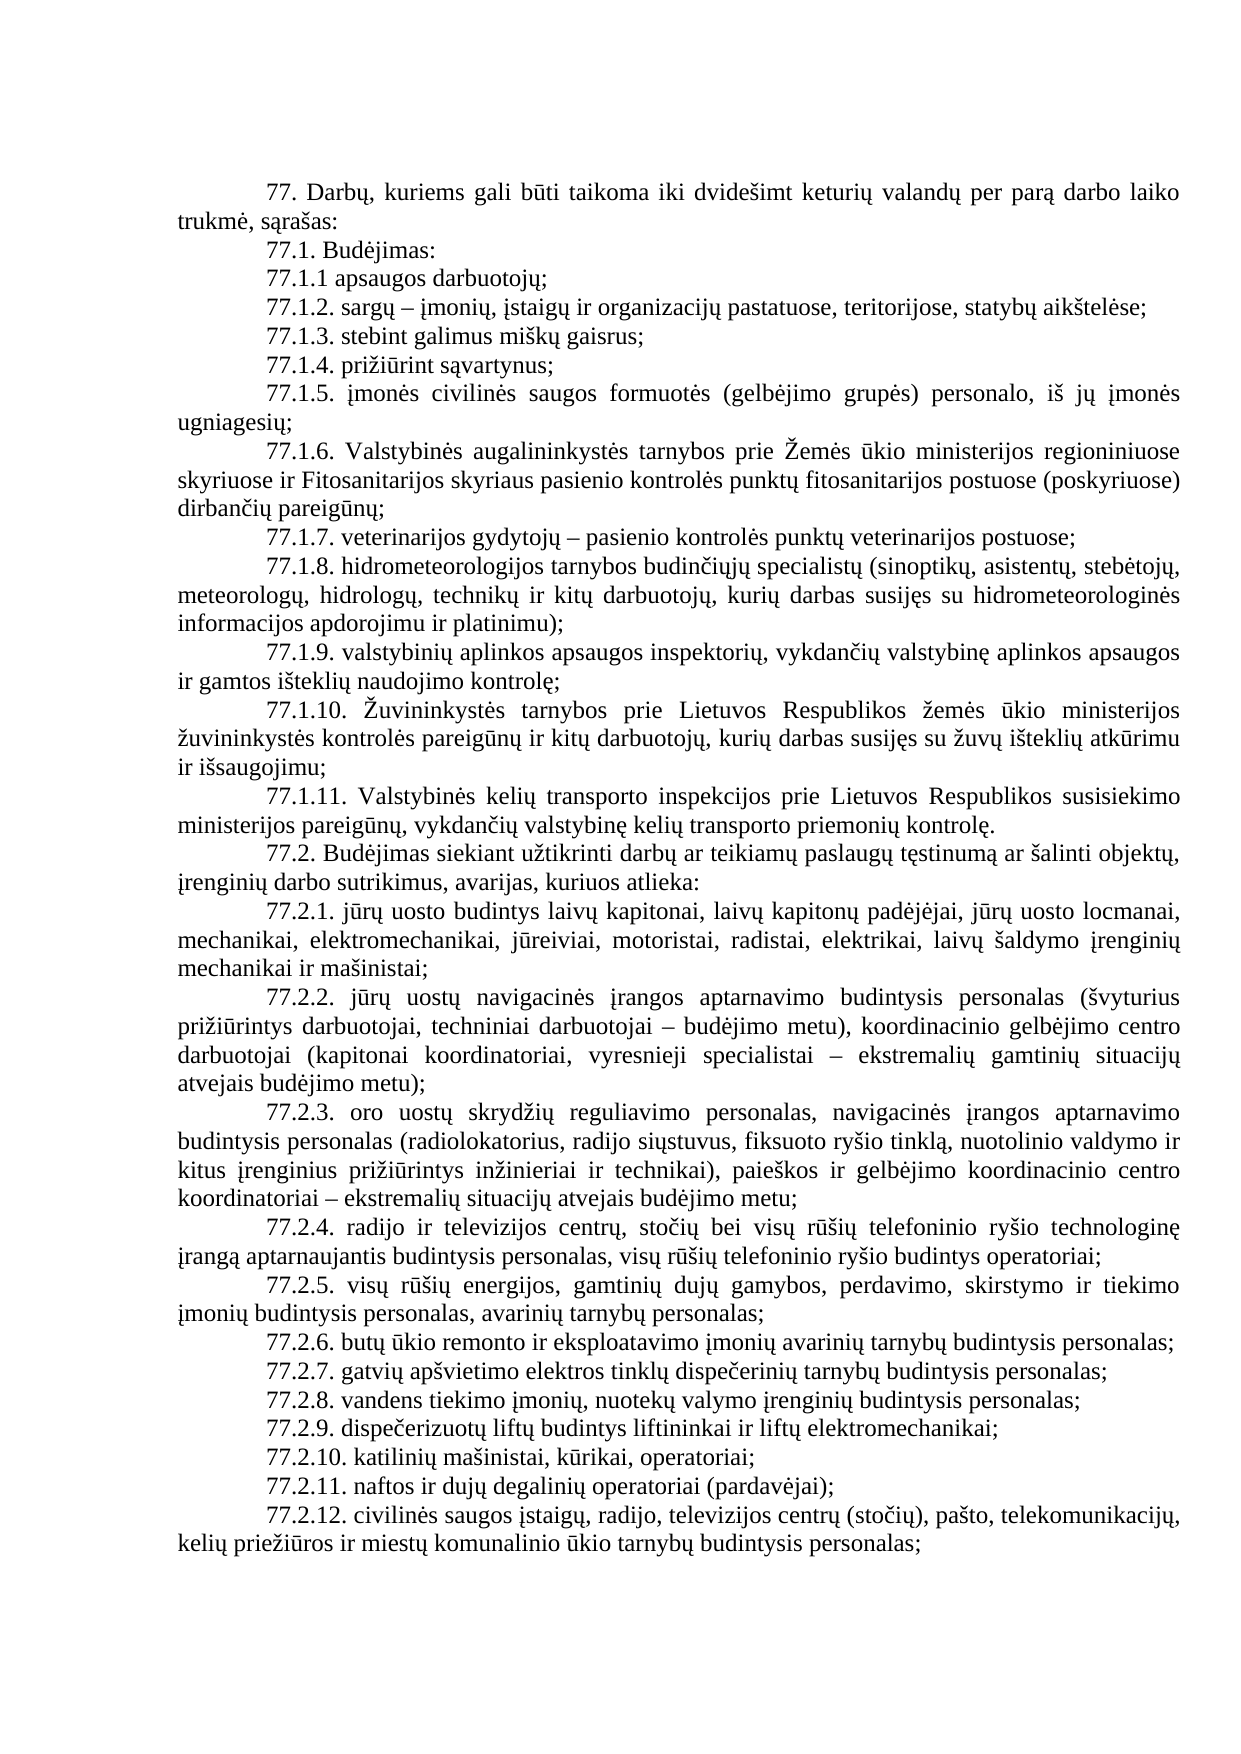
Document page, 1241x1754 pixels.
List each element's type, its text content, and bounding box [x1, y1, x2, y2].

text 77.1.2. sargų – įmonių, įstaigų ir organizacijų pastatuose, teritorijose, statybų aikštelėse; [177, 292, 1181, 321]
text 77.1.8. hidrometeorologijos tarnybos budinčiųjų specialistų (sinoptikų, asistentų, stebėtojų, meteorologų, hidrologų, technikų ir kitų darbuotojų, kurių darbas susijęs su hidrometeorologinės informacijos apdorojimu ir platinimu); [177, 551, 1181, 637]
text 77.1.10. Žuvininkystės tarnybos prie Lietuvos Respublikos žemės ūkio ministerijos žuvininkystės kontrolės pareigūnų ir kitų darbuotojų, kurių darbas susijęs su žuvų išteklių atkūrimu ir išsaugojimu; [177, 695, 1181, 781]
text 77.2.11. naftos ir dujų degalinių operatoriai (pardavėjai); [177, 1471, 1181, 1500]
text 77.2.5. visų rūšių energijos, gamtinių dujų gamybos, perdavimo, skirstymo ir tiekimo įmonių budintysis personalas, avarinių tarnybų personalas; [177, 1270, 1181, 1327]
text 77.2.7. gatvių apšvietimo elektros tinklų dispečerinių tarnybų budintysis personalas; [177, 1356, 1181, 1385]
text 77.2.3. oro uostų skrydžių reguliavimo personalas, navigacinės įrangos aptarnavimo budintysis personalas (radiolokatorius, radijo siųstuvus, fiksuoto ryšio tinklą, nuotolinio valdymo ir kitus įrenginius prižiūrintys inžinieriai ir technikai), paieškos ir gelbėjimo koordinacinio centro koordinatoriai – ekstremalių situacijų atvejais budėjimo metu; [177, 1097, 1181, 1212]
text 77.2.12. civilinės saugos įstaigų, radijo, televizijos centrų (stočių), pašto, telekomunikacijų, kelių priežiūros ir miestų komunalinio ūkio tarnybų budintysis personalas; [177, 1500, 1181, 1557]
text 77.1.5. įmonės civilinės saugos formuotės (gelbėjimo grupės) personalo, iš jų įmonės ugniagesių; [177, 378, 1181, 436]
text 77.1.9. valstybinių aplinkos apsaugos inspektorių, vykdančių valstybinę aplinkos apsaugos ir gamtos išteklių naudojimo kontrolę; [177, 637, 1181, 695]
text 77. Darbų, kuriems gali būti taikoma iki dvidešimt keturių valandų per parą darbo laiko trukmė, sąrašas: [177, 177, 1181, 235]
text 77.2.10. katilinių mašinistai, kūrikai, operatoriai; [177, 1442, 1181, 1471]
text 77.2. Budėjimas siekiant užtikrinti darbų ar teikiamų paslaugų tęstinumą ar šalinti objektų, įrenginių darbo sutrikimus, avarijas, kuriuos atlieka: [177, 838, 1181, 896]
text 77.1.1 apsaugos darbuotojų; [177, 263, 1181, 292]
text 77.2.6. butų ūkio remonto ir eksploatavimo įmonių avarinių tarnybų budintysis personalas; [177, 1327, 1181, 1356]
text 77.1. Budėjimas: [177, 235, 1181, 263]
text 77.1.4. prižiūrint sąvartynus; [177, 350, 1181, 378]
text 77.2.8. vandens tiekimo įmonių, nuotekų valymo įrenginių budintysis personalas; [177, 1385, 1181, 1413]
text 77.1.6. Valstybinės augalininkystės tarnybos prie Žemės ūkio ministerijos regioniniuose skyriuose ir Fitosanitarijos skyriaus pasienio kontrolės punktų fitosanitarijos postuose (poskyriuose) dirbančių pareigūnų; [177, 436, 1181, 522]
text 77.2.1. jūrų uosto budintys laivų kapitonai, laivų kapitonų padėjėjai, jūrų uosto locmanai, mechanikai, elektromechanikai, jūreiviai, motoristai, radistai, elektrikai, laivų šaldymo įrenginių mechanikai ir mašinistai; [177, 896, 1181, 982]
text 77.1.3. stebint galimus miškų gaisrus; [177, 321, 1181, 350]
text 77.2.4. radijo ir televizijos centrų, stočių bei visų rūšių telefoninio ryšio technologinę įrangą aptarnaujantis budintysis personalas, visų rūšių telefoninio ryšio budintys operatoriai; [177, 1212, 1181, 1270]
text 77.1.7. veterinarijos gydytojų – pasienio kontrolės punktų veterinarijos postuose; [177, 522, 1181, 551]
text 77.1.11. Valstybinės kelių transporto inspekcijos prie Lietuvos Respublikos susisiekimo ministerijos pareigūnų, vykdančių valstybinę kelių transporto priemonių kontrolę. [177, 781, 1181, 838]
text 77.2.2. jūrų uostų navigacinės įrangos aptarnavimo budintysis personalas (švyturius prižiūrintys darbuotojai, techniniai darbuotojai – budėjimo metu), koordinacinio gelbėjimo centro darbuotojai (kapitonai koordinatoriai, vyresnieji specialistai – ekstremalių gamtinių situacijų atvejais budėjimo metu); [177, 982, 1181, 1097]
text 77.2.9. dispečerizuotų liftų budintys liftininkai ir liftų elektromechanikai; [177, 1413, 1181, 1442]
